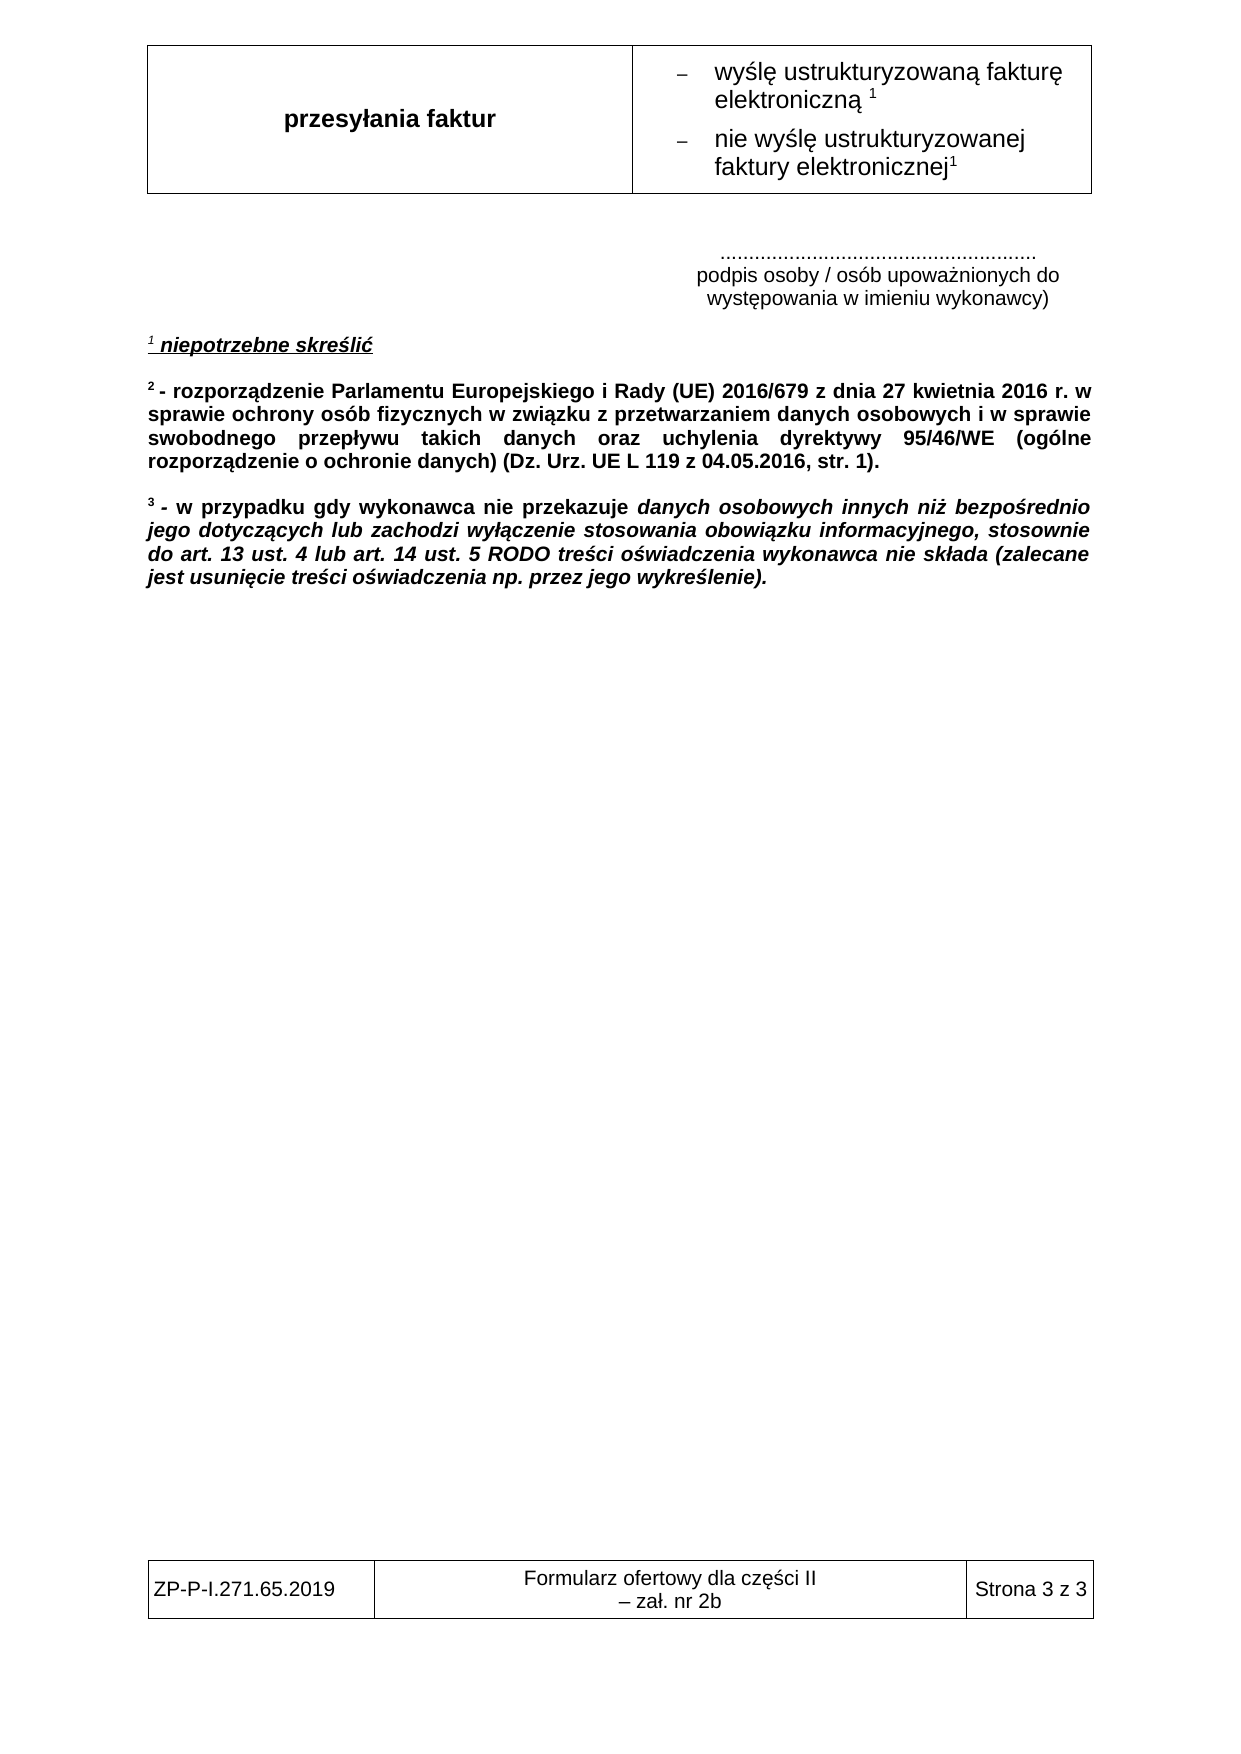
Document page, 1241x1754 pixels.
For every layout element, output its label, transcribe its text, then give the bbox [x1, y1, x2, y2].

table_header przesyłania faktur [148, 46, 632, 193]
text występowania w imieniu wykonawcy) [590, 287, 1093, 310]
text 2 - rozporządzenie Parlamentu Europejskiego i Rady (UE) 2016/679 z dnia 27 kwietnia 2016 r. w sprawie ochrony osób fizycznych w związku z przetwarzaniem danych osobowych i w sprawie swobodnego przepływu takich danych oraz uchylenia dyrektywy 95/46/WE (ogólne rozporządzenie o ochronie danych) (Dz. Urz. UE L 119 z 04.05.2016, str. 1). [148, 379, 1093, 472]
text 1 niepotrzebne skreślić [148, 333, 1093, 356]
text ....................................................... [148, 240, 1093, 263]
text podpis osoby / osób upoważnionych do [590, 263, 1093, 287]
table_header Oświadczam, że wyślę ustrukturyzowaną fakturę elektroniczną 1 nie wyślę ustrukturyzowanej faktury elektronicznej1 [633, 46, 1091, 193]
text 3 - w przypadku gdy wykonawca nie przekazuje danych osobowych innych niż bezpośrednio jego dotyczących lub zachodzi wyłączenie stosowania obowiązku informacyjnego, stosownie do art. 13 ust. 4 lub art. 14 ust. 5 RODO treści oświadczenia wykonawca nie składa (zalecane jest usunięcie treści oświadczenia np. przez jego wykreślenie). [148, 496, 1093, 589]
